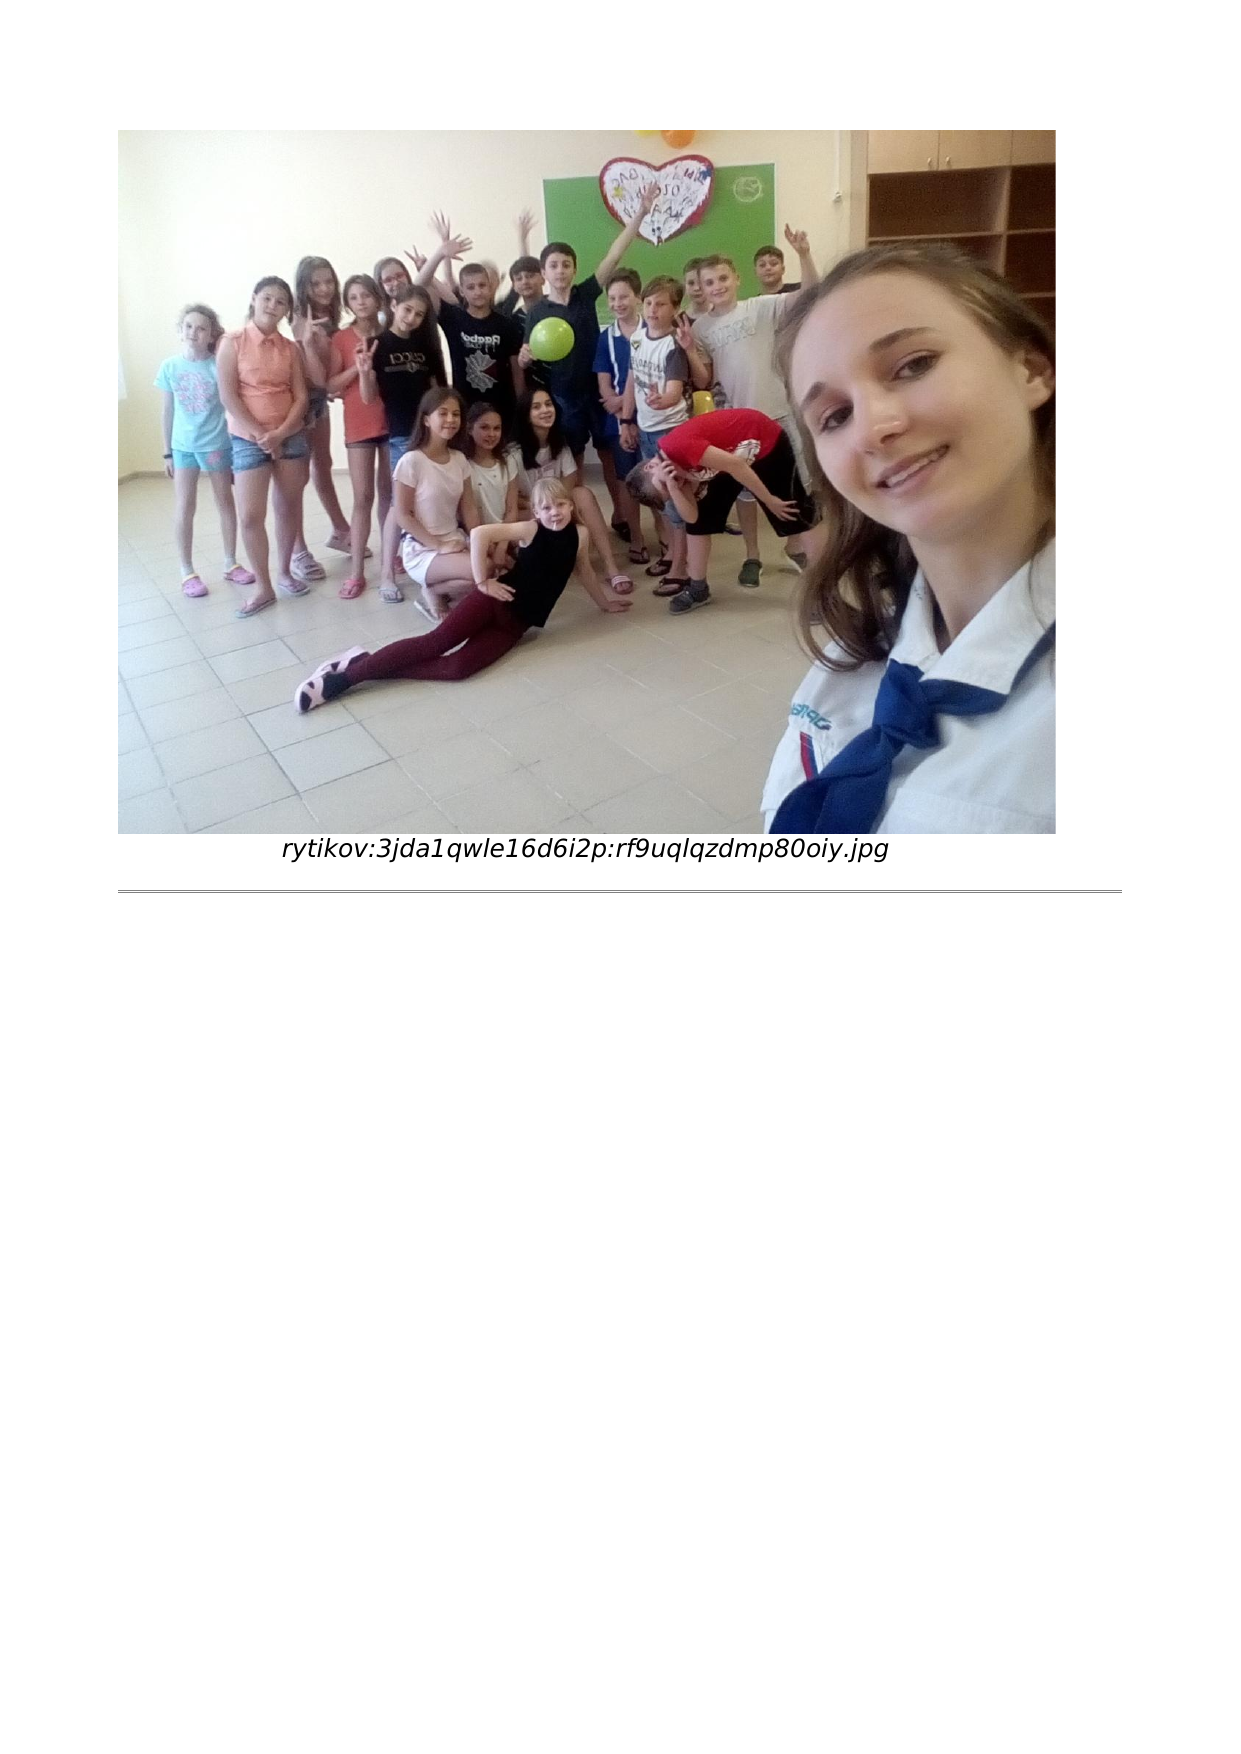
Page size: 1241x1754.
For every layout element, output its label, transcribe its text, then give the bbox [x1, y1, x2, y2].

text rytikov:3jda1qwle16d6i2p:rf9uqlqzdmp80oiy.jpg [118, 834, 1056, 863]
picture [118, 130, 1056, 834]
